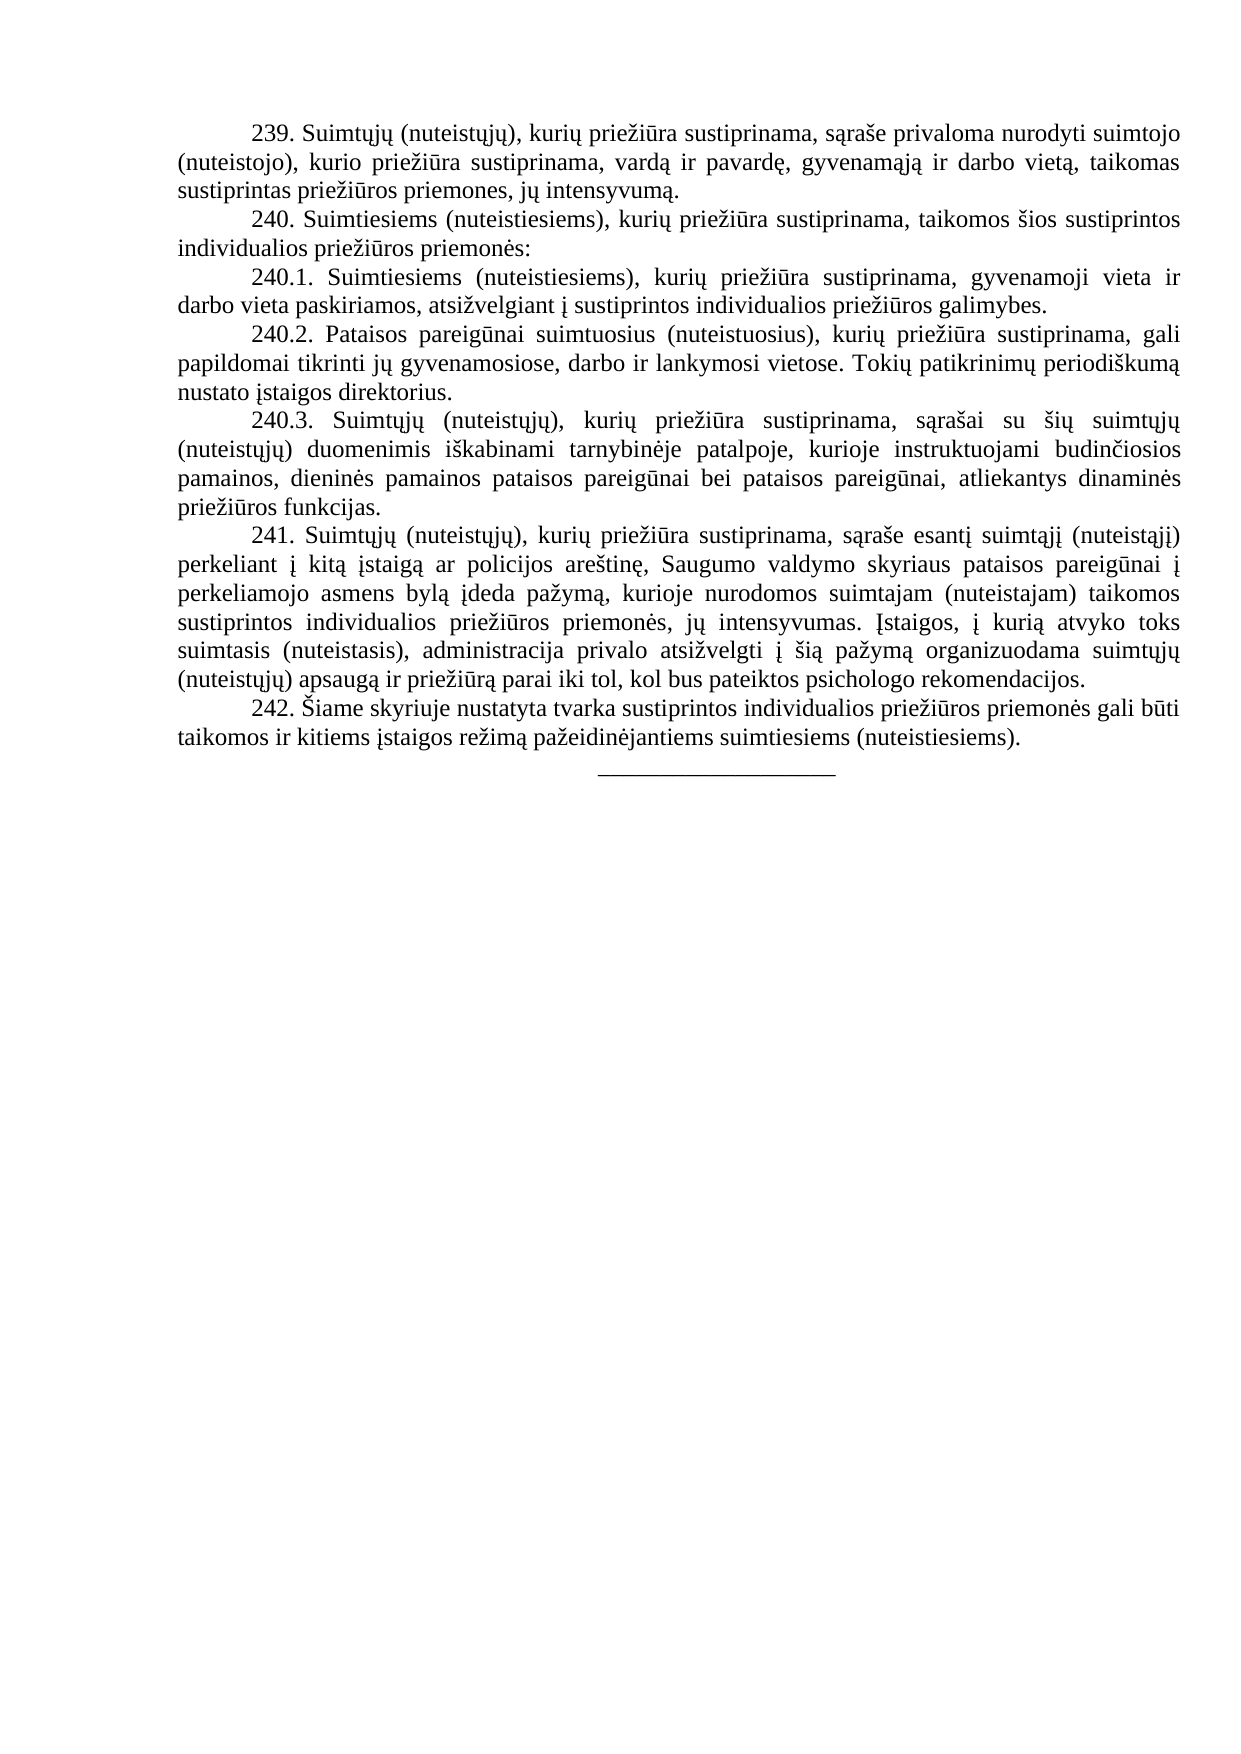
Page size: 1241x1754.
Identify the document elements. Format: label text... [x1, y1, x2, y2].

text 240.2. Pataisos pareigūnai suimtuosius (nuteistuosius), kurių priežiūra sustiprinama, gali papildomai tikrinti jų gyvenamosiose, darbo ir lankymosi vietose. Tokių patikrinimų periodiškumą nustato įstaigos direktorius. [177, 319, 1181, 406]
text 240.3. Suimtųjų (nuteistųjų), kurių priežiūra sustiprinama, sąrašai su šių suimtųjų (nuteistųjų) duomenimis iškabinami tarnybinėje patalpoje, kurioje instruktuojami budinčiosios pamainos, dieninės pamainos pataisos pareigūnai bei pataisos pareigūnai, atliekantys dinaminės priežiūros funkcijas. [177, 406, 1181, 521]
text 242. Šiame skyriuje nustatyta tvarka sustiprintos individualios priežiūros priemonės gali būti taikomos ir kitiems įstaigos režimą pažeidinėjantiems suimtiesiems (nuteistiesiems). [177, 693, 1181, 751]
text ___________________ [177, 751, 1181, 779]
text 239. Suimtųjų (nuteistųjų), kurių priežiūra sustiprinama, sąraše privaloma nurodyti suimtojo (nuteistojo), kurio priežiūra sustiprinama, vardą ir pavardę, gyvenamąją ir darbo vietą, taikomas sustiprintas priežiūros priemones, jų intensyvumą. [177, 118, 1181, 204]
text 240.1. Suimtiesiems (nuteistiesiems), kurių priežiūra sustiprinama, gyvenamoji vieta ir darbo vieta paskiriamos, atsižvelgiant į sustiprintos individualios priežiūros galimybes. [177, 262, 1181, 319]
text 240. Suimtiesiems (nuteistiesiems), kurių priežiūra sustiprinama, taikomos šios sustiprintos individualios priežiūros priemonės: [177, 204, 1181, 262]
text 241. Suimtųjų (nuteistųjų), kurių priežiūra sustiprinama, sąraše esantį suimtąjį (nuteistąjį) perkeliant į kitą įstaigą ar policijos areštinę, Saugumo valdymo skyriaus pataisos pareigūnai į perkeliamojo asmens bylą įdeda pažymą, kurioje nurodomos suimtajam (nuteistajam) taikomos sustiprintos individualios priežiūros priemonės, jų intensyvumas. Įstaigos, į kurią atvyko toks suimtasis (nuteistasis), administracija privalo atsižvelgti į šią pažymą organizuodama suimtųjų (nuteistųjų) apsaugą ir priežiūrą parai iki tol, kol bus pateiktos psichologo rekomendacijos. [177, 521, 1181, 693]
